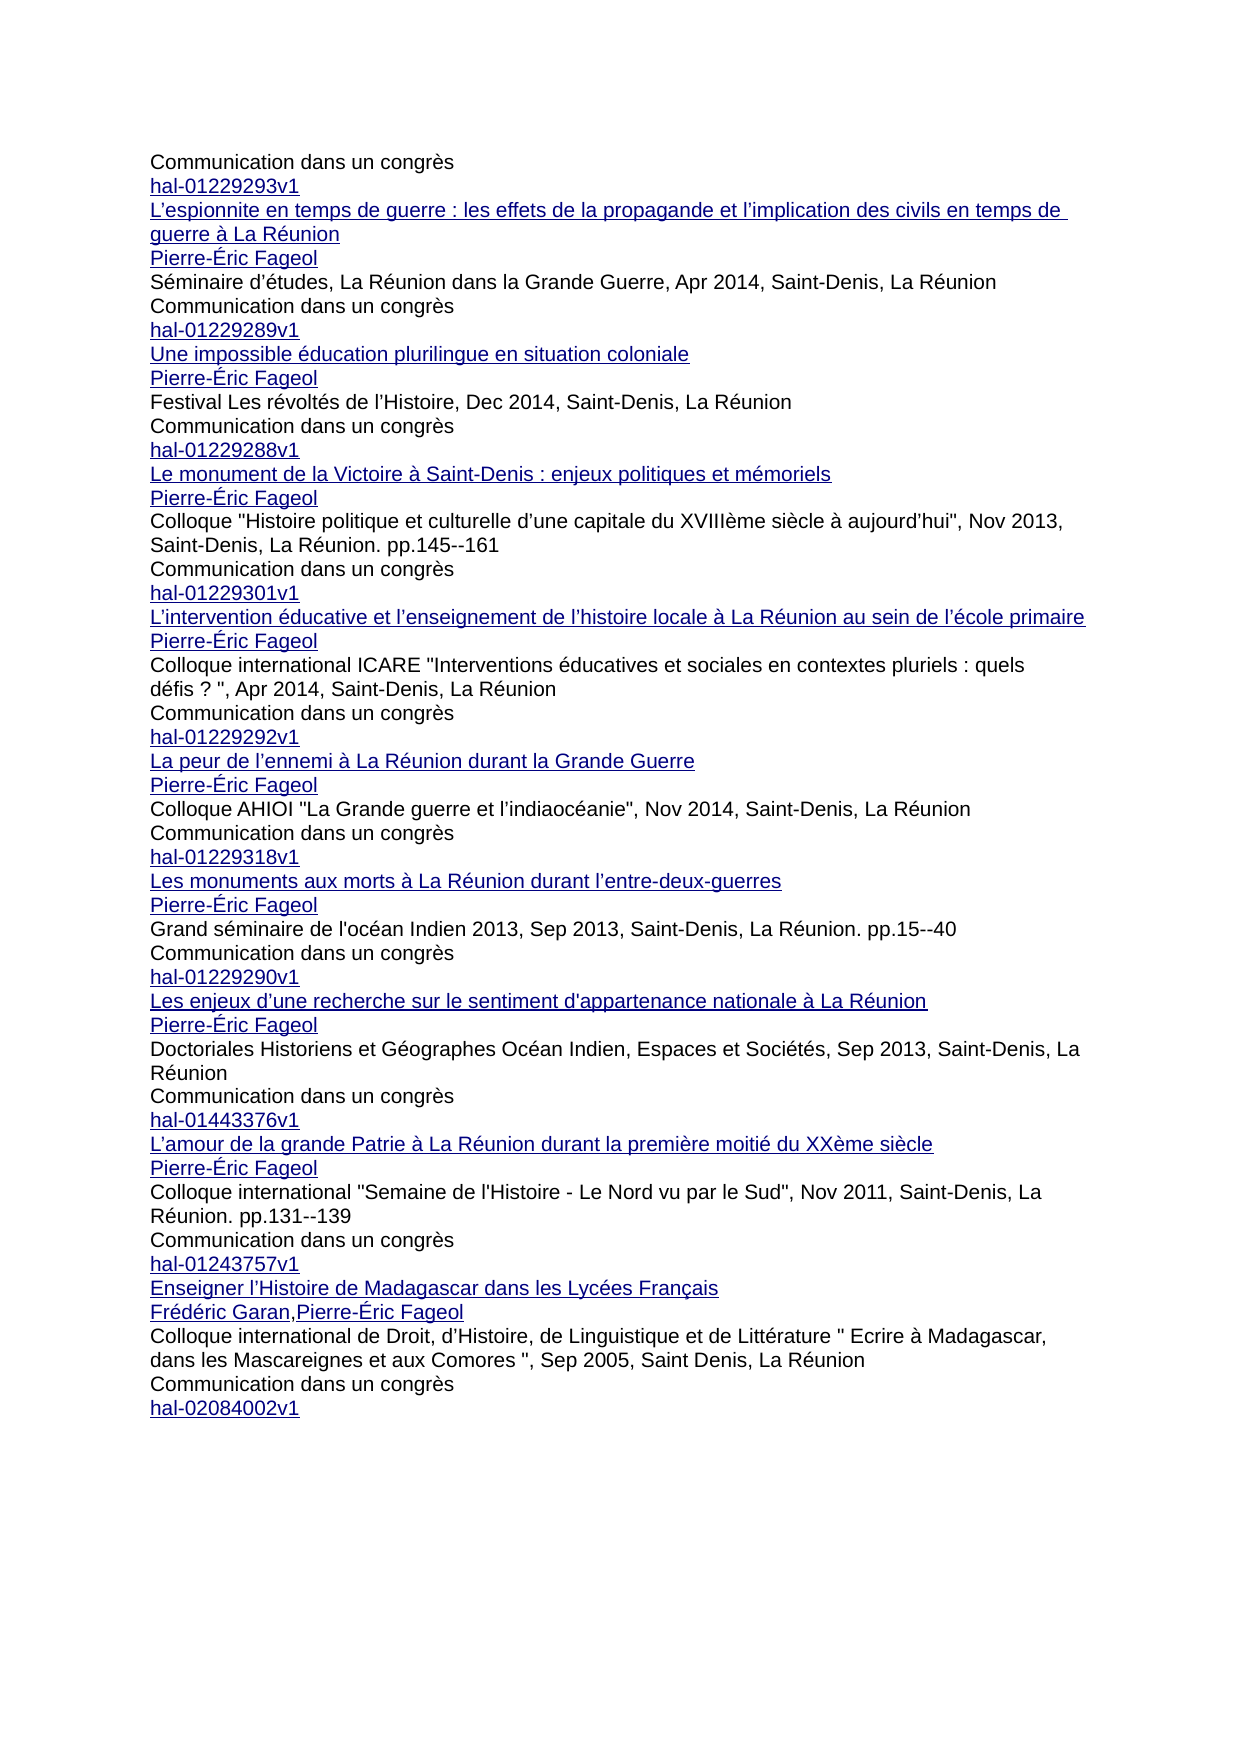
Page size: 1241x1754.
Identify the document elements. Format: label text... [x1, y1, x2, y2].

table_cell L’espionnite en temps de guerre : les effets de la propagande et l’implication des civils en temps de guerre à La Réunion Pierre-Éric Fageol Séminaire d’études, La Réunion dans la Grande Guerre, Apr 2014, Saint-Denis, La Réunion Communication dans un congrès hal-01229289v1 [150, 198, 1090, 342]
table_cell Communication dans un congrès hal-01229293v1 [150, 150, 1090, 198]
table_cell Les monuments aux morts à La Réunion durant l’entre-deux-guerres Pierre-Éric Fageol Grand séminaire de l'océan Indien 2013, Sep 2013, Saint-Denis, La Réunion. pp.15--40 Communication dans un congrès hal-01229290v1 [150, 869, 1090, 988]
table_cell Les enjeux d’une recherche sur le sentiment d'appartenance nationale à La Réunion Pierre-Éric Fageol Doctoriales Historiens et Géographes Océan Indien, Espaces et Sociétés, Sep 2013, Saint-Denis, La Réunion Communication dans un congrès hal-01443376v1 [150, 989, 1090, 1132]
table_cell Le monument de la Victoire à Saint-Denis : enjeux politiques et mémoriels Pierre-Éric Fageol Colloque "Histoire politique et culturelle d’une capitale du XVIIIème siècle à aujourd’hui", Nov 2013, Saint-Denis, La Réunion. pp.145--161 Communication dans un congrès hal-01229301v1 [150, 461, 1090, 605]
table_cell L’intervention éducative et l’enseignement de l’histoire locale à La Réunion au sein de l’école primaire Pierre-Éric Fageol Colloque international ICARE "Interventions éducatives et sociales en contextes pluriels : quels défis ? ", Apr 2014, Saint-Denis, La Réunion Communication dans un congrès hal-01229292v1 [150, 605, 1090, 749]
table_cell L’amour de la grande Patrie à La Réunion durant la première moitié du XXème siècle Pierre-Éric Fageol Colloque international "Semaine de l'Histoire - Le Nord vu par le Sud", Nov 2011, Saint-Denis, La Réunion. pp.131--139 Communication dans un congrès hal-01243757v1 [150, 1132, 1090, 1276]
table_cell La peur de l’ennemi à La Réunion durant la Grande Guerre Pierre-Éric Fageol Colloque AHIOI "La Grande guerre et l’indiaocéanie", Nov 2014, Saint-Denis, La Réunion Communication dans un congrès hal-01229318v1 [150, 749, 1090, 869]
table_cell Enseigner l’Histoire de Madagascar dans les Lycées Français Frédéric Garan,Pierre-Éric Fageol Colloque international de Droit, d’Histoire, de Linguistique et de Littérature " Ecrire à Madagascar, dans les Mascareignes et aux Comores ", Sep 2005, Saint Denis, La Réunion Communication dans un congrès hal-02084002v1 [150, 1276, 1090, 1420]
table_cell Une impossible éducation plurilingue en situation coloniale Pierre-Éric Fageol Festival Les révoltés de l’Histoire, Dec 2014, Saint-Denis, La Réunion Communication dans un congrès hal-01229288v1 [150, 342, 1090, 461]
